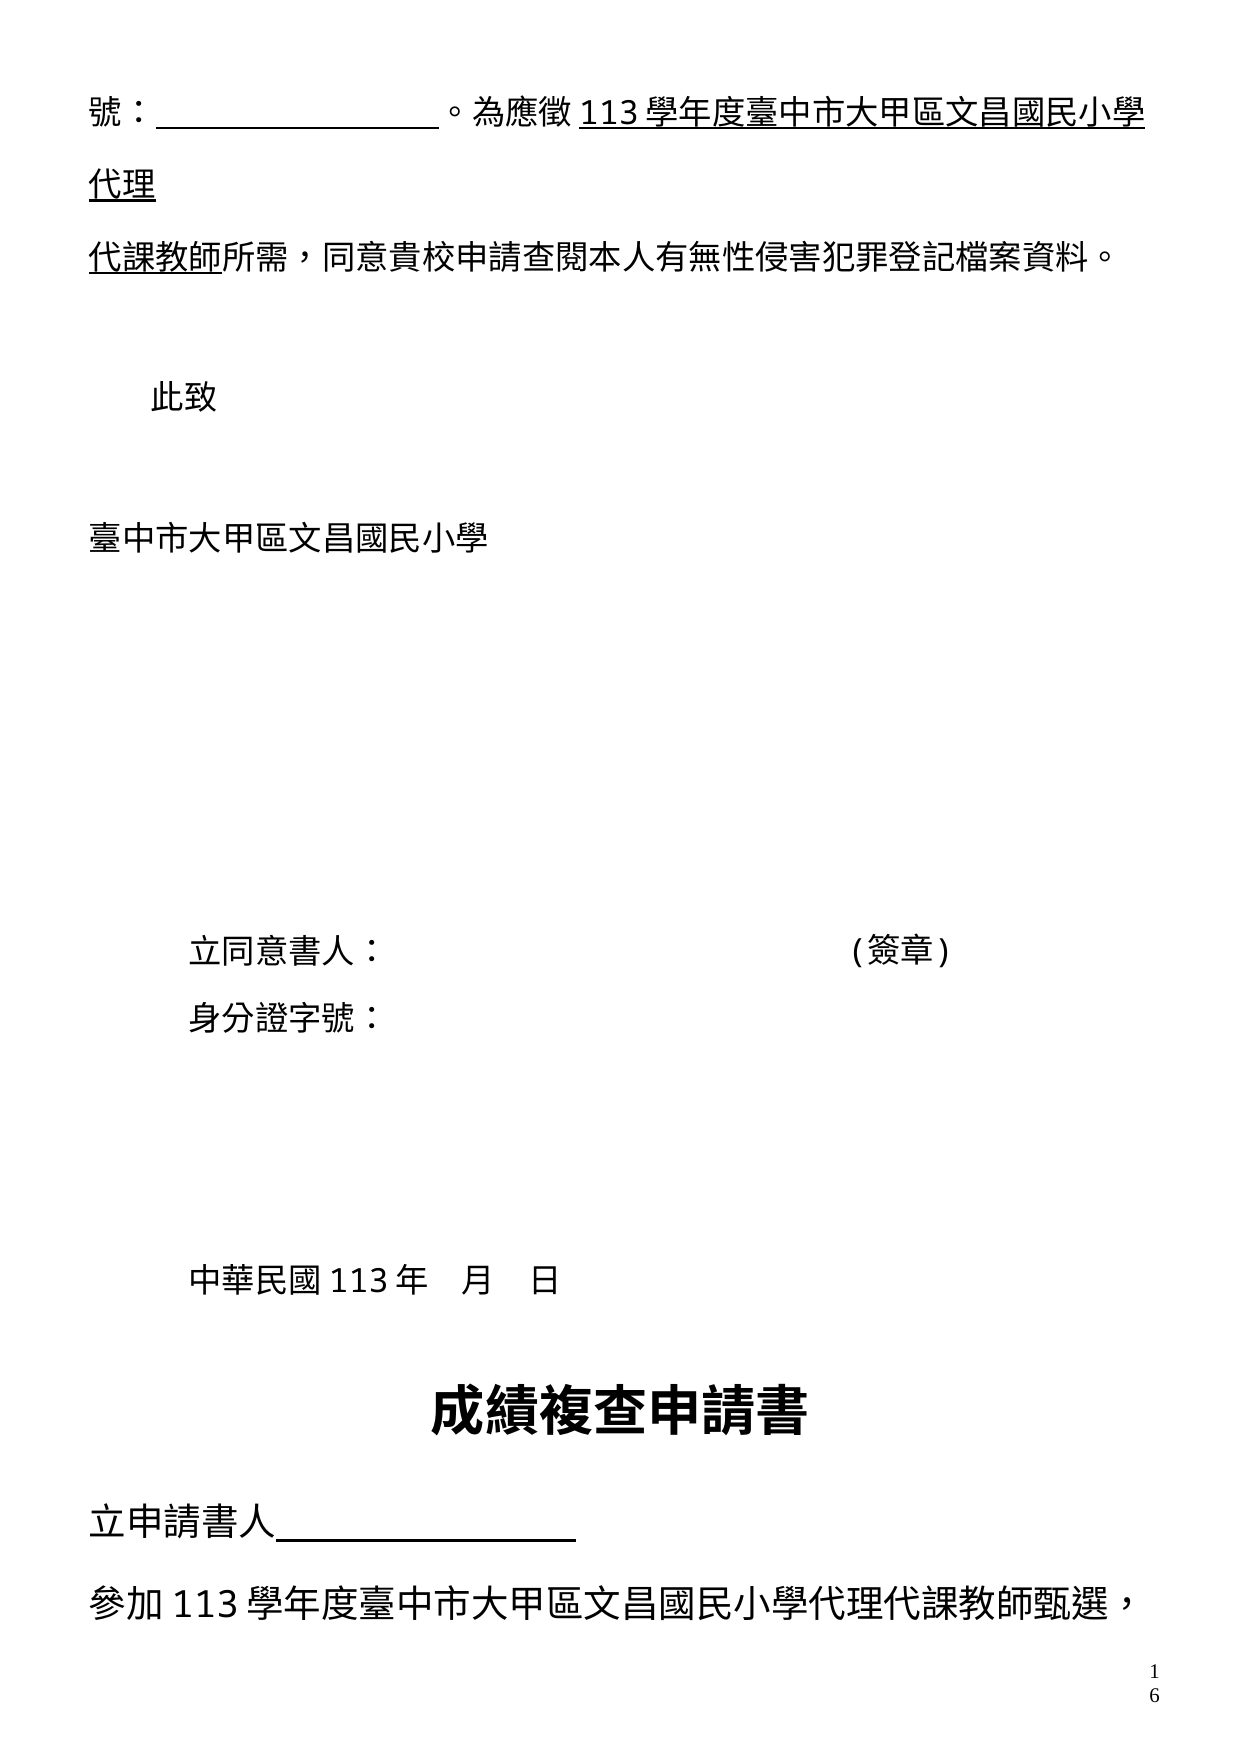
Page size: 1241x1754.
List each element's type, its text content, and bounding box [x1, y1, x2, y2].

table_header (簽章) [458, 924, 1063, 992]
text 立申請書人 [89, 1492, 1142, 1547]
text 臺中市大甲區文昌國民小學 [89, 511, 1152, 559]
table_cell [458, 1124, 1063, 1189]
table_cell [177, 1059, 457, 1124]
table_cell [458, 1189, 1063, 1254]
text 號： 。為應徵113學年度臺中市大甲區文昌國民小學代理 [89, 86, 1152, 206]
text 成績複查申請書 [89, 1367, 1152, 1446]
text 此致 [89, 371, 1152, 419]
table_cell 身分證字號： [177, 992, 457, 1059]
table_cell [177, 1124, 457, 1189]
table_cell [458, 1059, 1063, 1124]
text 代課教師所需，同意貴校申請查閱本人有無性侵害犯罪登記檔案資料。 [89, 231, 1152, 279]
text 參加113學年度臺中市大甲區文昌國民小學代理代課教師甄選，申請複查下列考試成績，由本人親自持准考證及身分證明文件，提出申請。 [89, 1574, 1142, 1628]
table_header 立同意書人： [177, 924, 457, 992]
table_cell 中華民國113年 月 日 [177, 1254, 1063, 1322]
table_cell [177, 1189, 457, 1254]
table_cell [458, 992, 1063, 1059]
